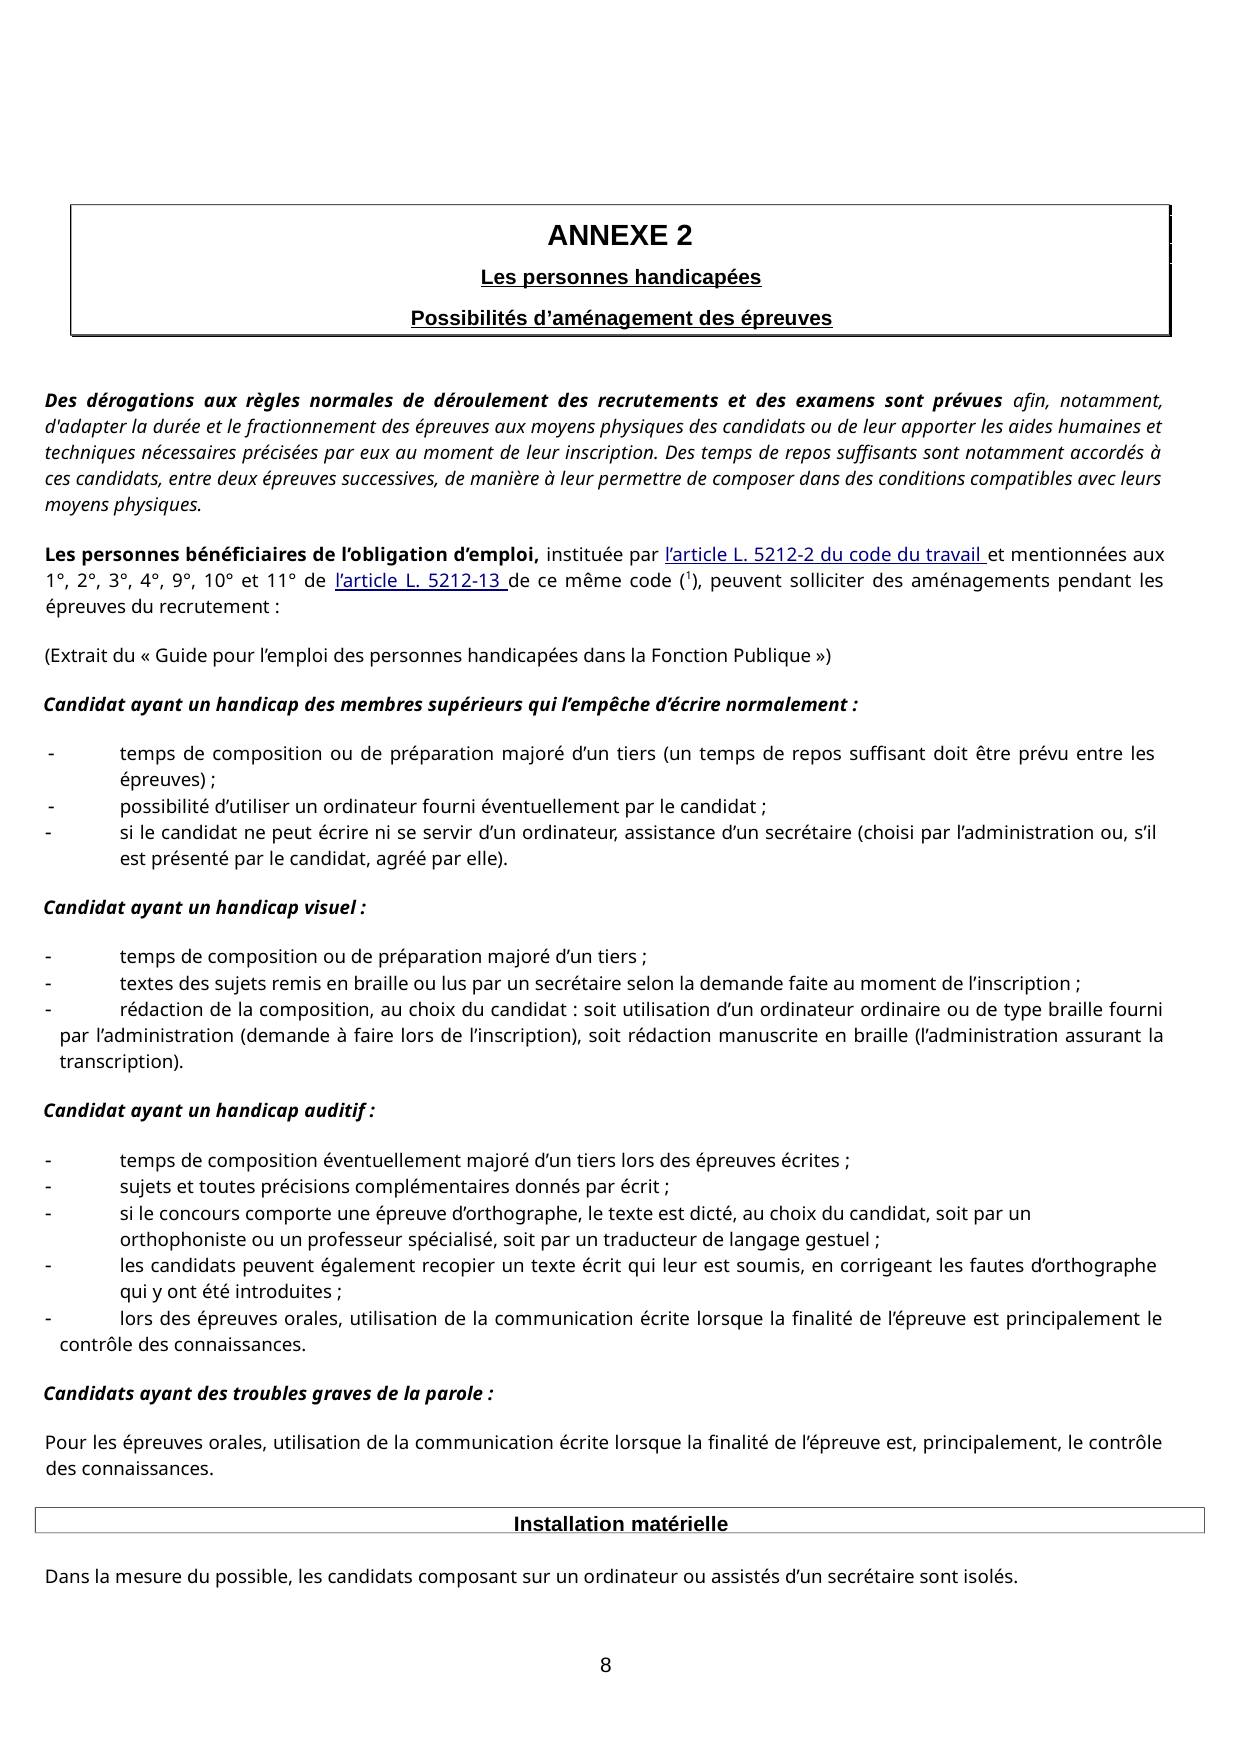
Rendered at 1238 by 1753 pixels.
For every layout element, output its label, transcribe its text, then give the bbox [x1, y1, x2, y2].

text Candidat ayant un handicap visuel : [43, 894, 1106, 920]
list lors des épreuves orales, utilisation de la communication écrite lorsque la finalité de l’épreuve est principalement le contrôle des connaissances. [44, 1304, 1165, 1356]
text (Extrait du « Guide pour l’emploi des personnes handicapées dans la Fonction Publique ») [44, 642, 1165, 668]
list si le candidat ne peut écrire ni se servir d’un ordinateur, assistance d’un secrétaire (choisi par l’administration ou, s’il est présenté par le candidat, agréé par elle). [44, 819, 1165, 871]
list les candidats peuvent également recopier un texte écrit qui leur est soumis, en corrigeant les fautes d’orthographe qui y ont été introduites ; [44, 1252, 1165, 1304]
list temps de composition éventuellement majoré d’un tiers lors des épreuves écrites ; [44, 1146, 1165, 1172]
list temps de composition ou de préparation majoré d’un tiers (un temps de repos suffisant doit être prévu entre les épreuves) ; [46, 740, 1165, 792]
text Candidat ayant un handicap auditif : [43, 1097, 1106, 1123]
list sujets et toutes précisions complémentaires donnés par écrit ; [44, 1173, 1165, 1199]
list rédaction de la composition, au choix du candidat : soit utilisation d’un ordinateur ordinaire ou de type braille fourni par l’administration (demande à faire lors de l’inscription), soit rédaction manuscrite en braille (l’administration assurant la transcription). [44, 996, 1165, 1074]
text Candidats ayant des troubles graves de la parole : [43, 1379, 1106, 1406]
text Dans la mesure du possible, les candidats composant sur un ordinateur ou assistés d’un secrétaire sont isolés. [44, 1563, 1165, 1589]
text Pour les épreuves orales, utilisation de la communication écrite lorsque la finalité de l’épreuve est, principalement, le contrôle des connaissances. [44, 1428, 1165, 1481]
list possibilité d’utiliser un ordinateur fourni éventuellement par le candidat ; [46, 793, 1165, 819]
text Des dérogations aux règles normales de déroulement des recrutements et des examens sont prévues afin, notamment, d'adapter la durée et le fractionnement des épreuves aux moyens physiques des candidats ou de leur apporter les aides humaines et techniques nécessaires précisées par eux au moment de leur inscription. Des temps de repos suffisants sont notamment accordés à ces candidats, entre deux épreuves successives, de manière à leur permettre de composer dans des conditions compatibles avec leurs moyens physiques. [44, 387, 1166, 517]
list textes des sujets remis en braille ou lus par un secrétaire selon la demande faite au moment de l’inscription ; [44, 970, 1165, 996]
text Les personnes bénéficiaires de l’obligation d’emploi, instituée par l’article L. 5212-2 du code du travail et mentionnées aux 1°, 2°, 3°, 4°, 9°, 10° et 11° de l’article L. 5212-13 de ce même code (1), peuvent solliciter des aménagements pendant les épreuves du recrutement : [44, 541, 1165, 619]
list si le concours comporte une épreuve d’orthographe, le texte est dicté, au choix du candidat, soit par un orthophoniste ou un professeur spécialisé, soit par un traducteur de langage gestuel ; [44, 1199, 1165, 1251]
text Candidat ayant un handicap des membres supérieurs qui l’empêche d’écrire normalement : [43, 691, 1106, 717]
list temps de composition ou de préparation majoré d’un tiers ; [44, 943, 1165, 969]
